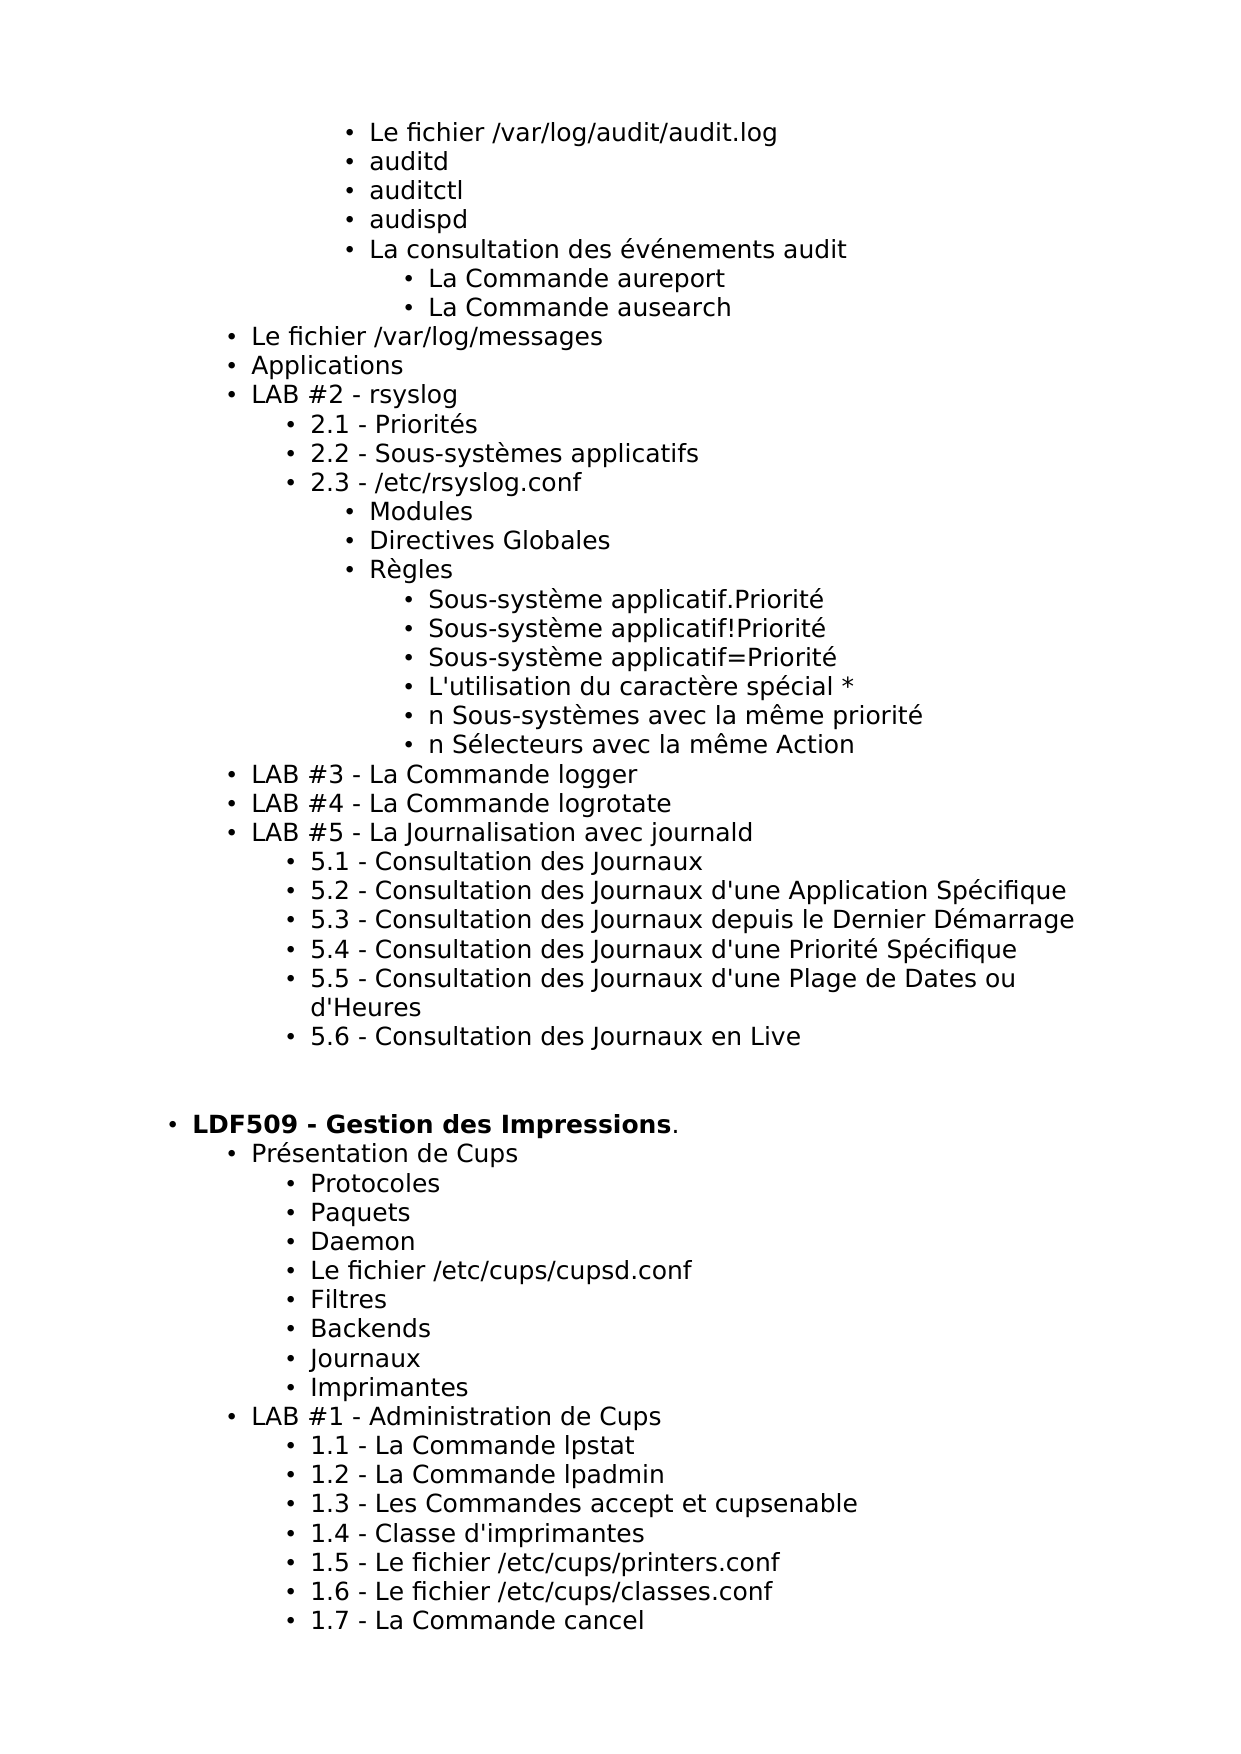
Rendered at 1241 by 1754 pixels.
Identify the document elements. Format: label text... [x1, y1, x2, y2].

list LAB #2 - rsyslog [236, 381, 1122, 410]
list Le fichier /var/log/messages [236, 322, 1122, 351]
list Protocoles [295, 1169, 1122, 1198]
list 5.3 - Consultation des Journaux depuis le Dernier Démarrage [295, 906, 1122, 935]
list 5.1 - Consultation des Journaux [295, 847, 1122, 876]
list Journaux [295, 1344, 1122, 1373]
list La Commande aureport [413, 264, 1122, 293]
list 1.3 - Les Commandes accept et cupsenable [295, 1489, 1122, 1519]
list 1.2 - La Commande lpadmin [295, 1460, 1122, 1489]
list LDF509 - Gestion des Impressions. [177, 1110, 1122, 1139]
list 2.3 - /etc/rsyslog.conf [295, 468, 1122, 497]
list Filtres [295, 1285, 1122, 1314]
list 2.1 - Priorités [295, 410, 1122, 439]
list 5.5 - Consultation des Journaux d'une Plage de Dates ou d'Heures [295, 964, 1122, 1022]
list 1.5 - Le fichier /etc/cups/printers.conf [295, 1548, 1122, 1577]
list Backends [295, 1314, 1122, 1344]
list auditctl [354, 176, 1122, 206]
list La Commande ausearch [413, 293, 1122, 322]
list 1.6 - Le fichier /etc/cups/classes.conf [295, 1577, 1122, 1606]
list Le fichier /var/log/audit/audit.log [354, 118, 1122, 147]
list 1.1 - La Commande lpstat [295, 1431, 1122, 1460]
list Présentation de Cups [236, 1139, 1122, 1169]
list Directives Globales [354, 526, 1122, 556]
list n Sous-systèmes avec la même priorité [413, 701, 1122, 731]
list n Sélecteurs avec la même Action [413, 731, 1122, 760]
list 2.2 - Sous-systèmes applicatifs [295, 439, 1122, 468]
list auditd [354, 147, 1122, 176]
list LAB #4 - La Commande logrotate [236, 789, 1122, 818]
list La consultation des événements audit [354, 235, 1122, 264]
list Le fichier /etc/cups/cupsd.conf [295, 1256, 1122, 1285]
list audispd [354, 206, 1122, 235]
list Sous-système applicatif!Priorité [413, 614, 1122, 643]
list 5.4 - Consultation des Journaux d'une Priorité Spécifique [295, 935, 1122, 964]
list LAB #1 - Administration de Cups [236, 1402, 1122, 1431]
list LAB #3 - La Commande logger [236, 760, 1122, 789]
list Sous-système applicatif.Priorité [413, 585, 1122, 614]
list Applications [236, 351, 1122, 381]
list LAB #5 - La Journalisation avec journald [236, 818, 1122, 847]
list 5.2 - Consultation des Journaux d'une Application Spécifique [295, 876, 1122, 906]
list 5.6 - Consultation des Journaux en Live [295, 1022, 1122, 1051]
list Daemon [295, 1227, 1122, 1256]
list 1.4 - Classe d'imprimantes [295, 1519, 1122, 1548]
list Imprimantes [295, 1373, 1122, 1402]
list 1.7 - La Commande cancel [295, 1606, 1122, 1635]
list L'utilisation du caractère spécial * [413, 672, 1122, 701]
list Paquets [295, 1198, 1122, 1227]
list Modules [354, 497, 1122, 526]
list Sous-système applicatif=Priorité [413, 643, 1122, 672]
list Règles [354, 556, 1122, 585]
